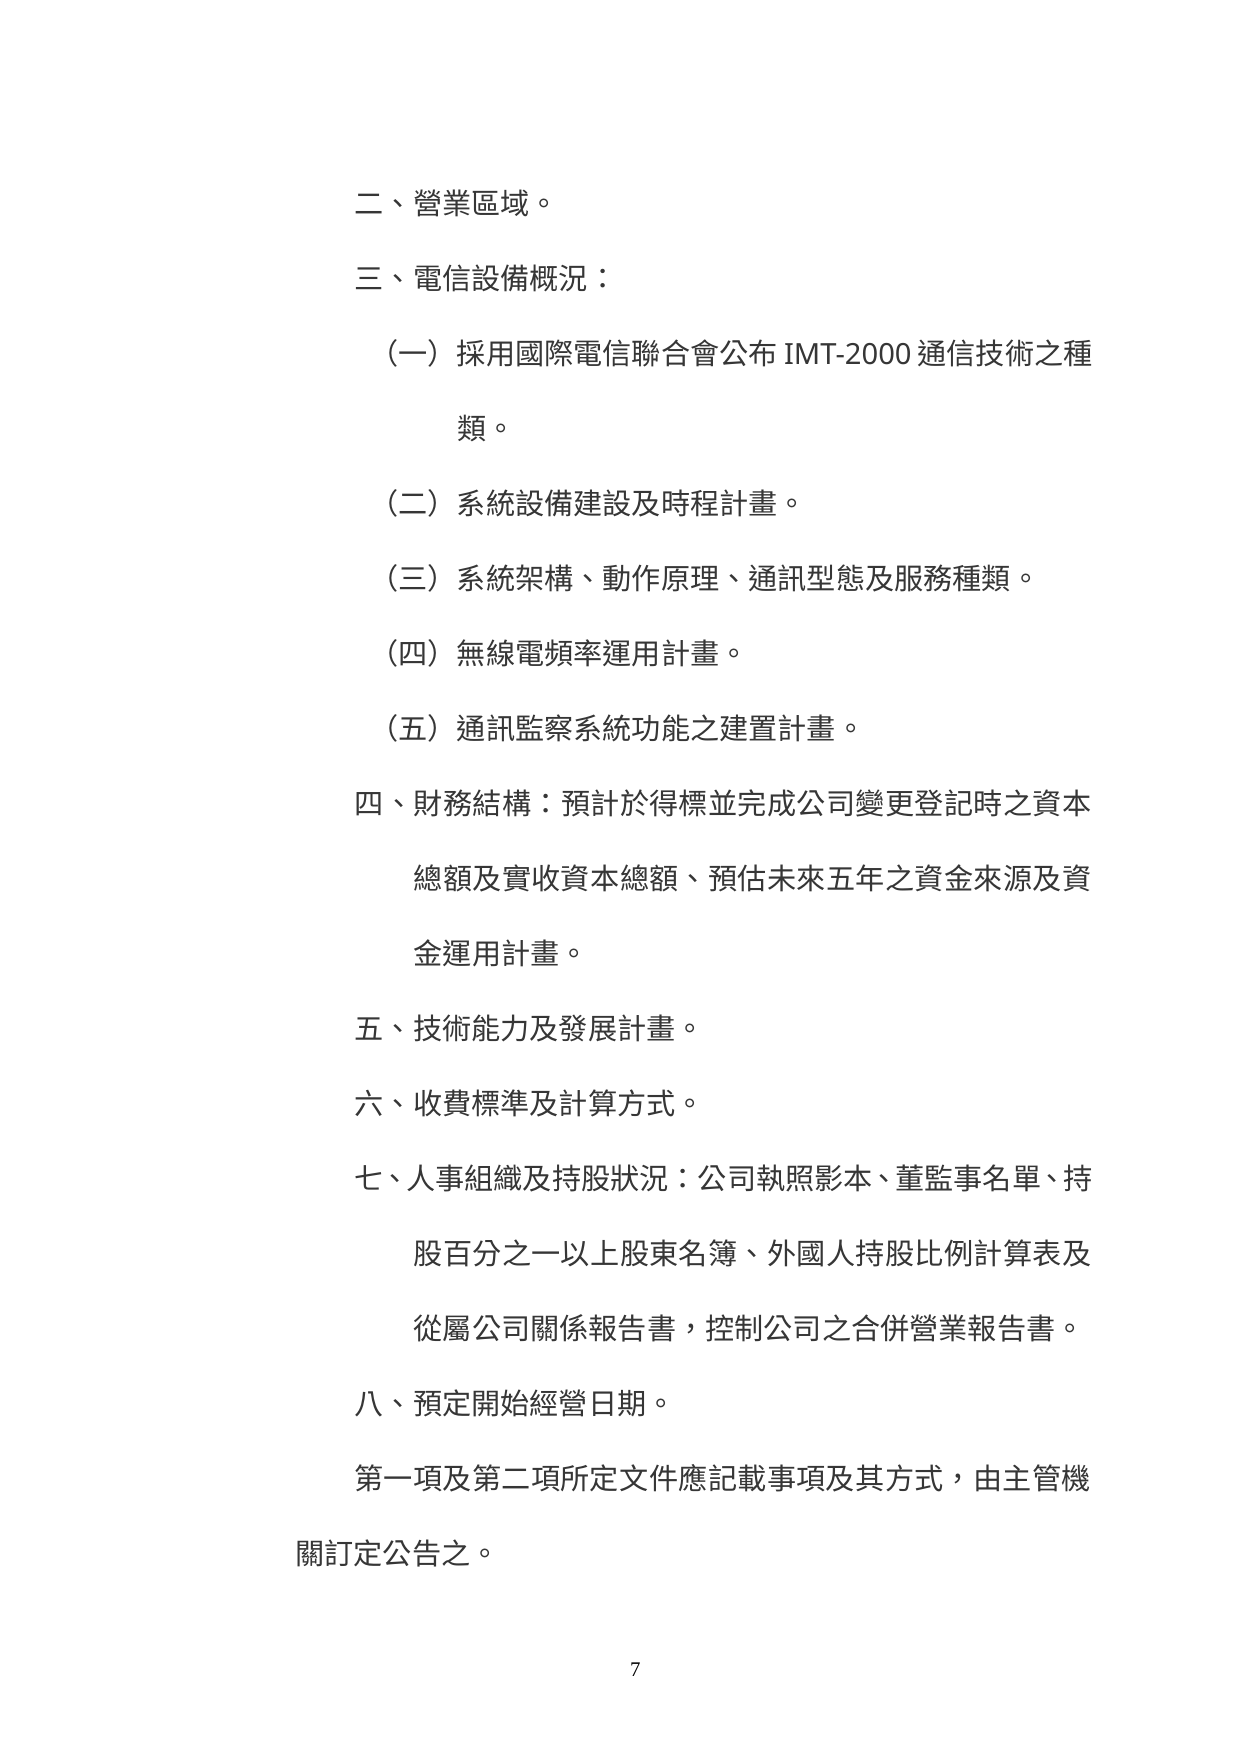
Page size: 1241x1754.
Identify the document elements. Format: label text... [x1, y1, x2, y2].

text （五）通訊監察系統功能之建置計畫。 [369, 689, 1092, 764]
text 五、技術能力及發展計畫。 [354, 989, 1092, 1064]
text 二、營業區域。 [354, 164, 1092, 239]
text （三）系統架構、動作原理、通訊型態及服務種類。 [369, 539, 1092, 614]
text 六、收費標準及計算方式。 [354, 1064, 1092, 1139]
text （二）系統設備建設及時程計畫。 [369, 464, 1092, 539]
text 八、預定開始經營日期。 [354, 1364, 1092, 1439]
text 七、人事組織及持股狀況：公司執照影本、董監事名單、持股百分之一以上股東名簿、外國人持股比例計算表及從屬公司關係報告書，控制公司之合併營業報告書。 [354, 1139, 1092, 1364]
text （四）無線電頻率運用計畫。 [369, 614, 1092, 689]
text 第一項及第二項所定文件應記載事項及其方式，由主管機關訂定公告之。 [295, 1439, 1092, 1589]
text 四、財務結構：預計於得標並完成公司變更登記時之資本總額及實收資本總額、預估未來五年之資金來源及資金運用計畫。 [354, 764, 1092, 989]
text 三、電信設備概況： [354, 239, 1092, 314]
text （一）採用國際電信聯合會公布IMT-2000通信技術之種類。 [369, 314, 1092, 464]
